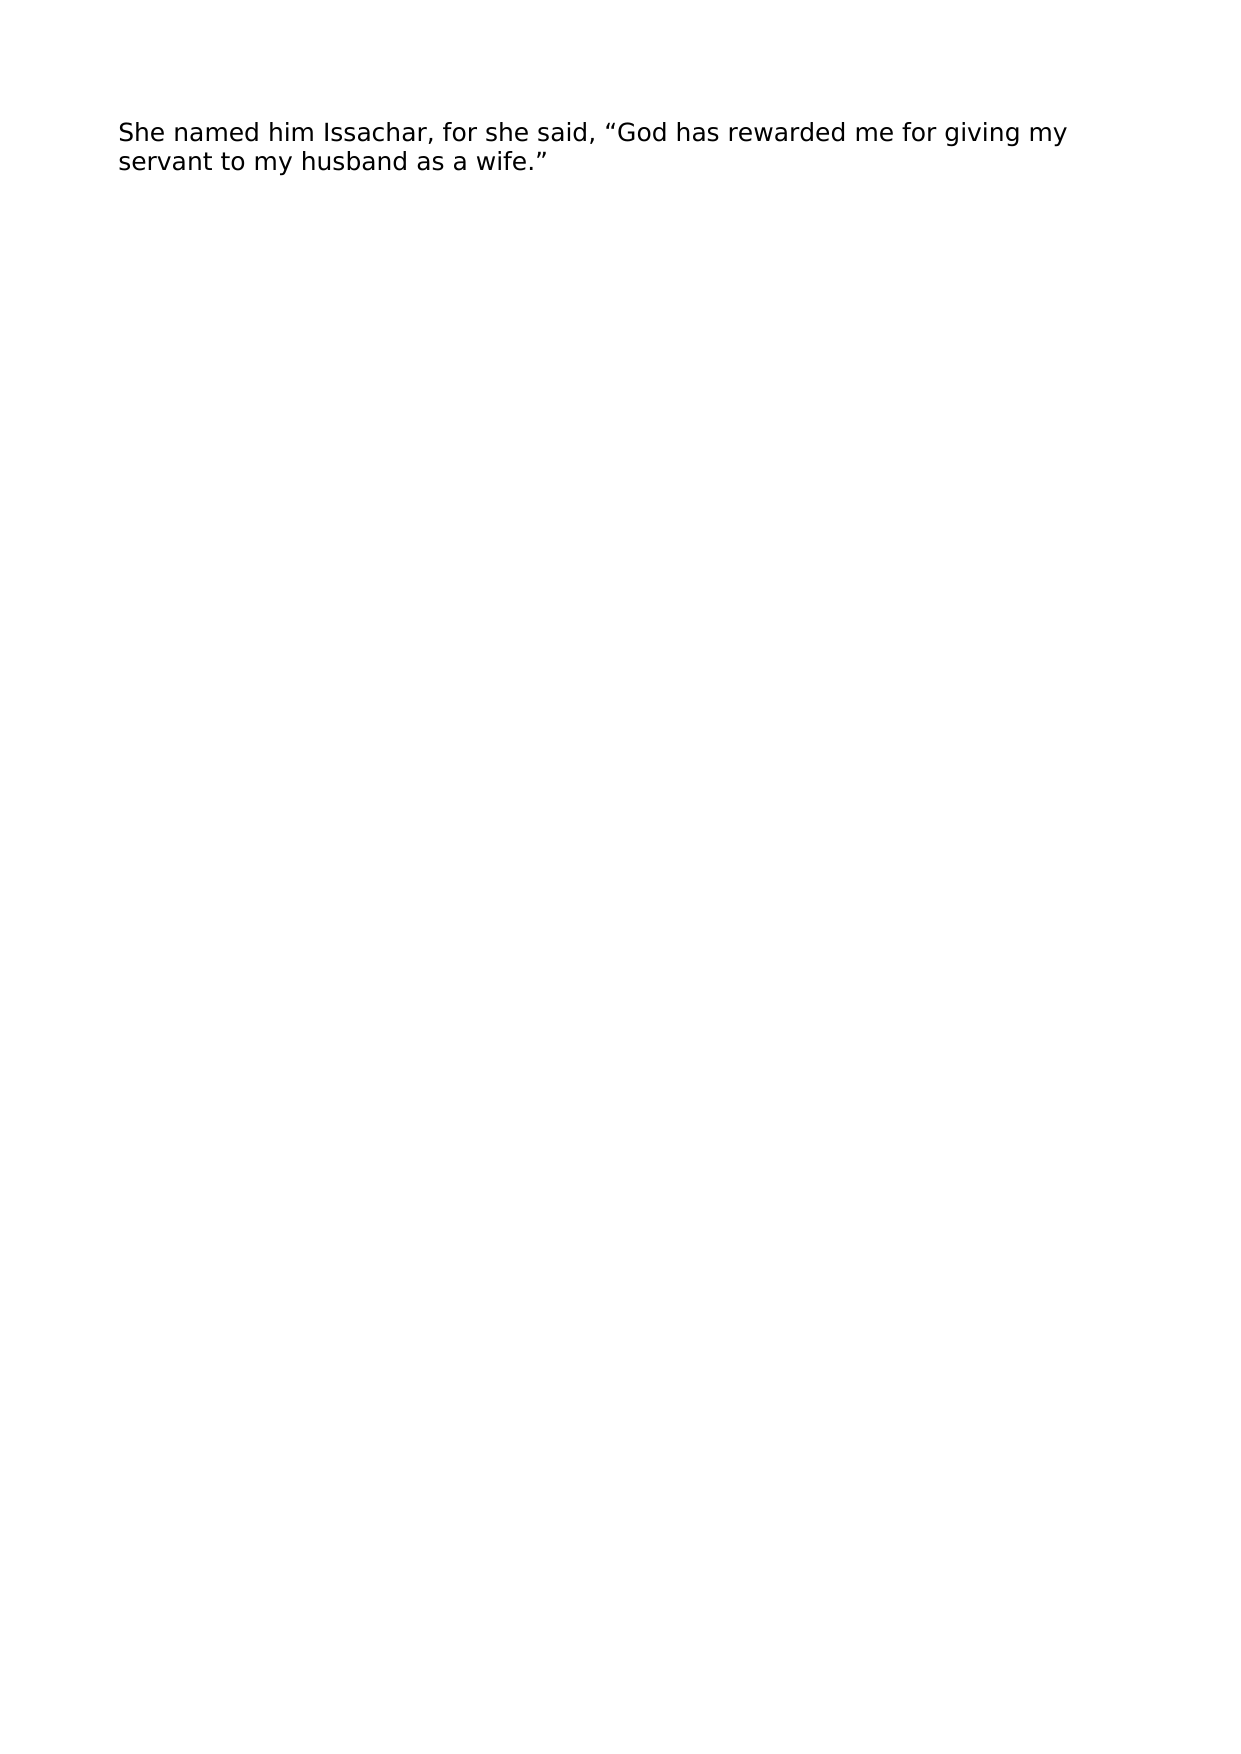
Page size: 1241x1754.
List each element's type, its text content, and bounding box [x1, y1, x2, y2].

text She named him Issachar, for she said, “God has rewarded me for giving my servant to my husband as a wife.” [118, 118, 1122, 176]
